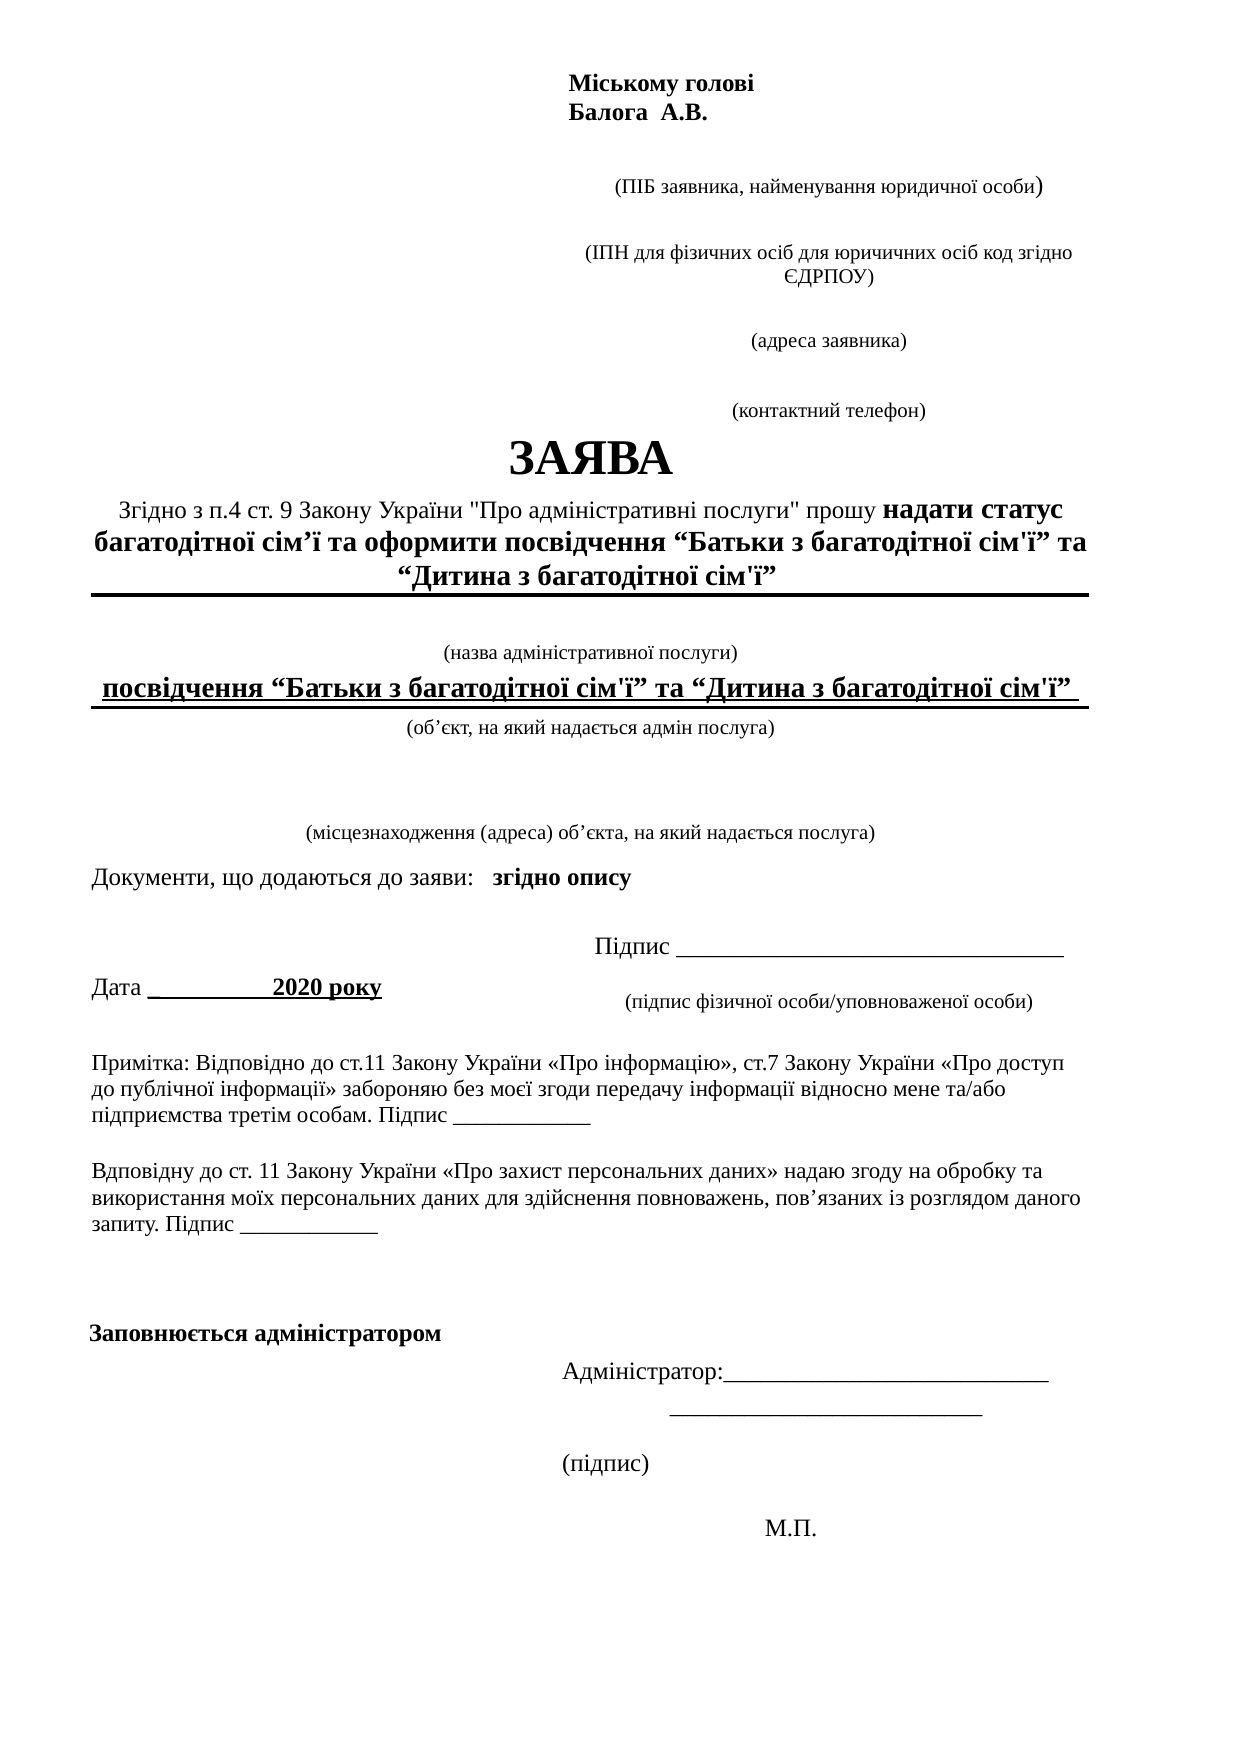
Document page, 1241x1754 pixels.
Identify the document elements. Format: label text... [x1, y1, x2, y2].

table_cell [565, 291, 1092, 325]
table_cell ЗАЯВА [89, 425, 1092, 488]
table_cell [89, 325, 565, 355]
table_cell [89, 1269, 1092, 1318]
table_header [89, 65, 565, 128]
table_header [89, 1353, 559, 1387]
table_cell (ІПН для фізичних осіб для юричичних осіб код згідно ЄДРПОУ) [565, 237, 1092, 291]
table_cell Дата _ 2020 року [89, 928, 565, 1046]
text Заповнюється адміністратором [88, 1318, 1175, 1347]
table_cell Примітка: Відповідно до ст.11 Закону України «Про інформацію», ст.7 Закону України «Про доступ до публічної інформації» забороняю без моєї згоди передачу інформації відносно мене та/або підприємства третім особам. Підпис ____________ Вдповідну до ст. 11 Закону України «Про захист персональних даних» надаю згоду на обробку та використання моїх персональних даних для здійснення повноважень, пов’язаних із розглядом даного запиту. Підпис ____________ [89, 1046, 1092, 1269]
table_cell [89, 128, 565, 168]
table_cell [559, 1510, 762, 1544]
table_cell (місцезнаходження (адреса) об’єкта, на який надається послуга) [89, 805, 1092, 859]
table_cell [89, 291, 565, 325]
table_cell (адреса заявника) [565, 325, 1092, 355]
table_header [89, 1544, 587, 1555]
table_cell (ПІБ заявника, найменування юридичної особи) [565, 168, 1092, 202]
table_cell М.П. [762, 1510, 1092, 1544]
table_cell [565, 128, 1092, 168]
table_cell (об’єкт, на який надається адмін послуга) [89, 712, 1092, 742]
table_cell Підпис _______________________________ (підпис фізичної особи/уповноваженої особи) [565, 928, 1092, 1046]
table_cell [565, 355, 1092, 395]
table_cell Згідно з п.4 ст. 9 Закону України "Про адміністративні послуги" прошу надати статус багатодітної сім’ї та оформити посвідчення “Батьки з багатодітної сім'ї” та “Дитина з багатодітної сім'ї” [89, 488, 1092, 637]
table_cell [89, 1388, 559, 1510]
table_cell [89, 202, 565, 237]
table_header [587, 1544, 1092, 1555]
table_header Адміністратор:__________________________ [559, 1353, 1092, 1387]
table_cell [89, 894, 1092, 928]
table_cell [89, 168, 565, 202]
table_header Міському голові Балога А.В. [565, 65, 1092, 128]
table_cell [89, 1510, 559, 1544]
table_cell (контактний телефон) [565, 395, 1092, 424]
table_cell [89, 355, 565, 395]
table_cell [89, 742, 1092, 805]
table_cell _________________________ (підпис) [559, 1388, 1092, 1510]
table_cell [565, 202, 1092, 237]
table_cell [89, 395, 565, 424]
table_cell (назва адміністративної послуги) [89, 637, 1092, 667]
table_cell [89, 237, 565, 291]
table_cell Документи, що додаються до заяви: згідно опису [89, 859, 1092, 893]
table_cell посвідчення “Батьки з багатодітної сім'ї” та “Дитина з багатодітної сім'ї” [89, 667, 1092, 712]
